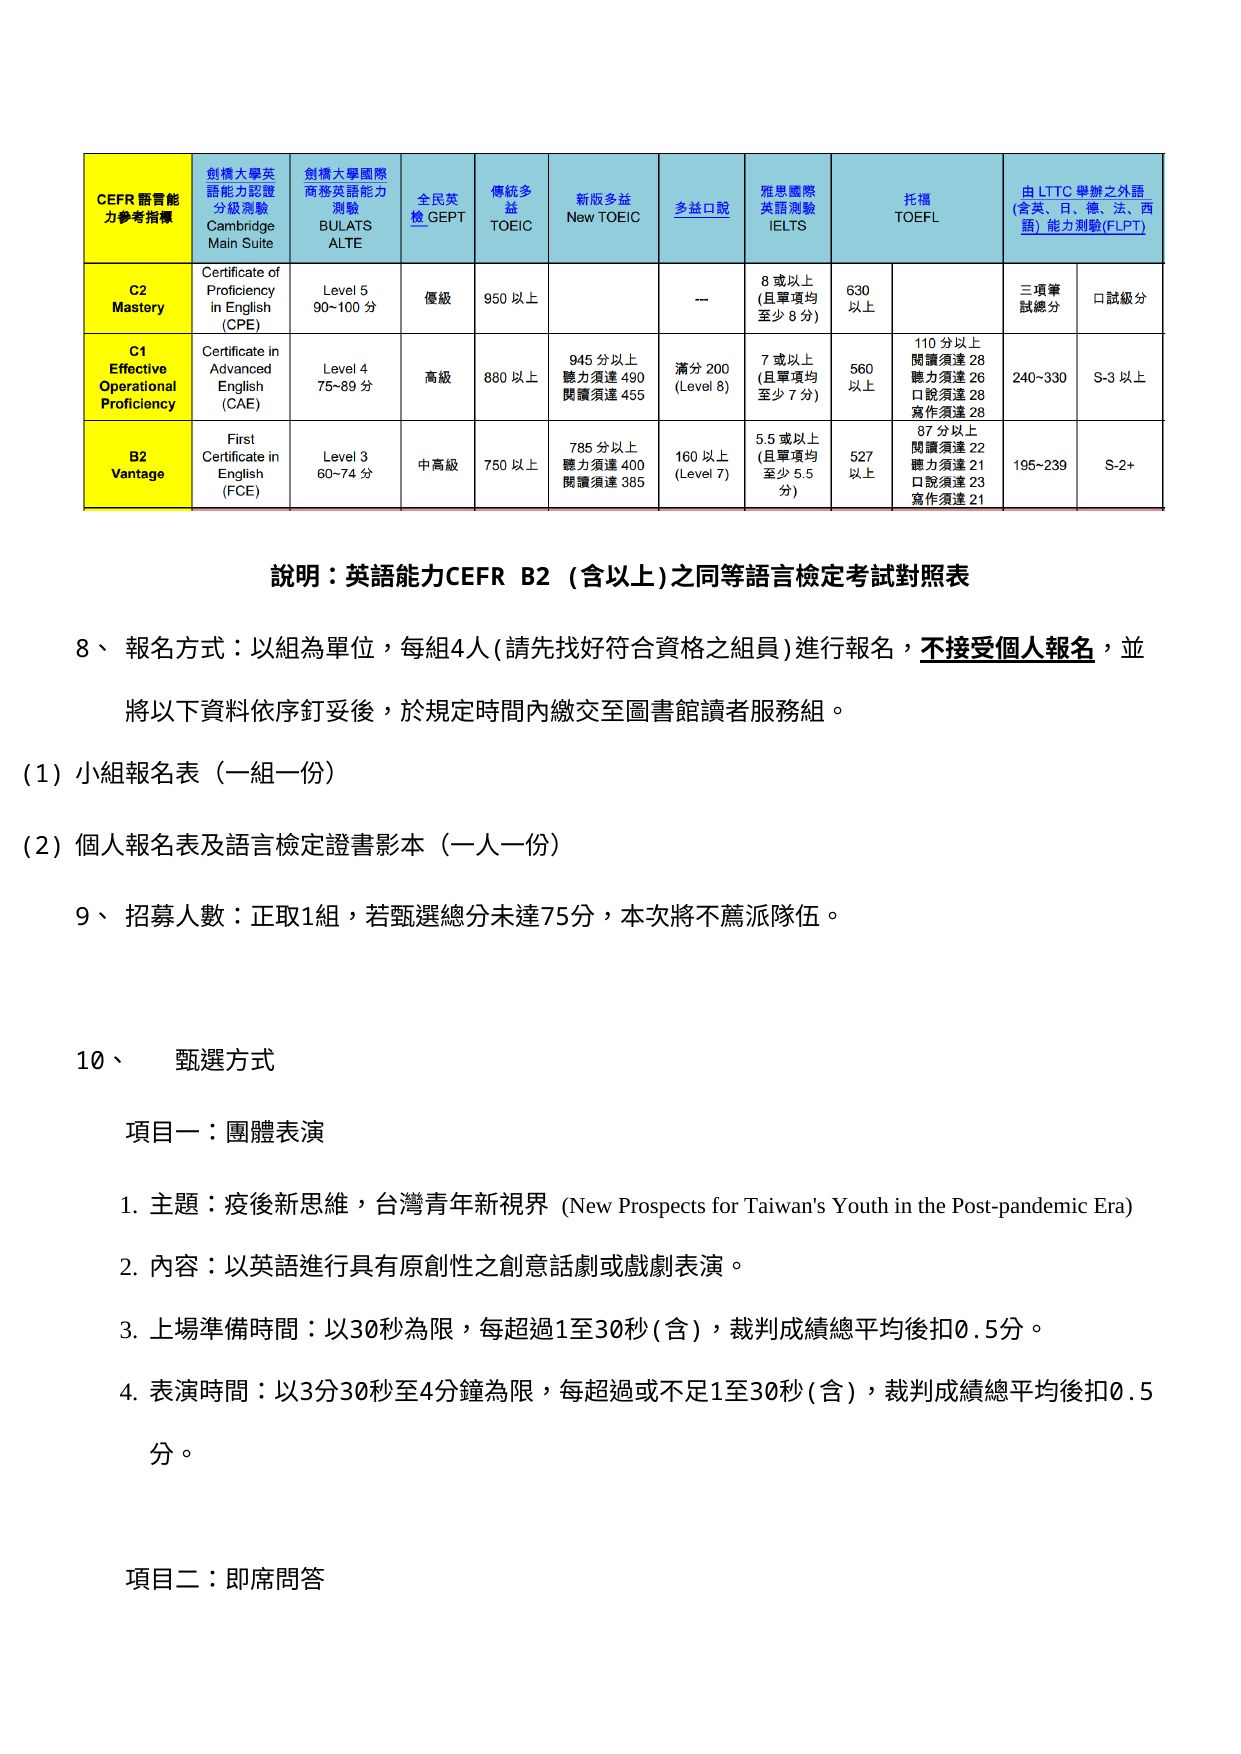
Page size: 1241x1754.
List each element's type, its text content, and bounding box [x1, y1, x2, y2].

list 上場準備時間：以30秒為限，每超過1至30秒(含)，裁判成績總平均後扣0.5分。 [119, 1286, 1165, 1348]
list 表演時間：以3分30秒至4分鐘為限，每超過或不足1至30秒(含)，裁判成績總平均後扣0.5分。 [119, 1348, 1165, 1473]
text [75, 96, 1165, 145]
text 項目一：團體表演 [125, 1089, 1165, 1151]
list 個人報名表及語言檢定證書影本（一人一份） [19, 802, 1165, 864]
list 報名方式：以組為單位，每組4人(請先找好符合資格之組員)進行報名，不接受個人報名，並將以下資料依序釘妥後，於規定時間內繳交至圖書館讀者服務組。 [75, 605, 1165, 730]
list 內容：以英語進行具有原創性之創意話劇或戲劇表演。 [119, 1223, 1165, 1286]
list 小組報名表（一組一份） [19, 730, 1165, 793]
text 說明：英語能力CEFR B2 (含以上)之同等語言檢定考試對照表 [75, 511, 1165, 596]
text 項目二：即席問答 [125, 1536, 1165, 1598]
list 甄選方式 [75, 1017, 1165, 1079]
list 招募人數：正取1組，若甄選總分未達75分，本次將不薦派隊伍。 [75, 873, 1165, 936]
list 主題：疫後新思維，台灣青年新視界 (New Prospects for Taiwan's Youth in the Post-pandemic Era) [119, 1161, 1165, 1223]
